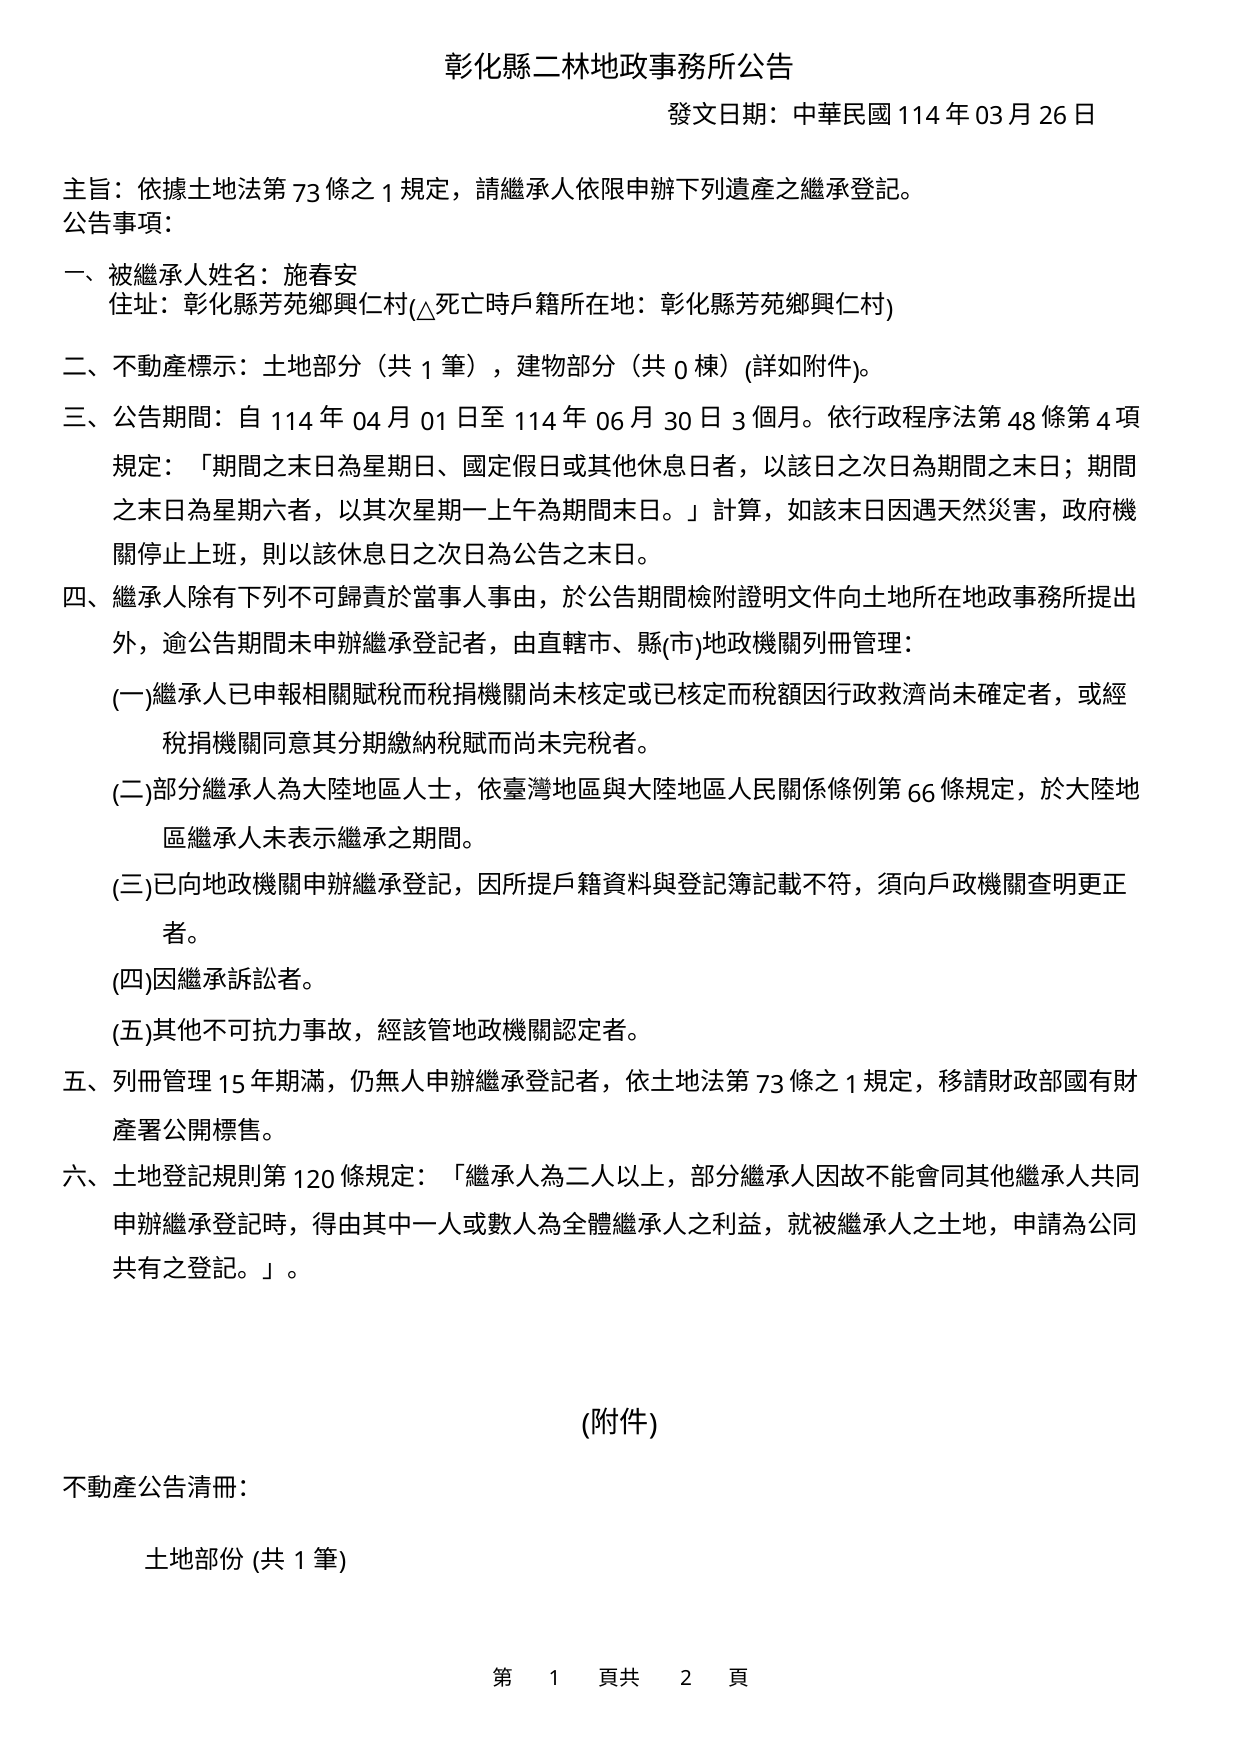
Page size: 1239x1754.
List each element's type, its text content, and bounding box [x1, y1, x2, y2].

table_cell [0, 95, 62, 135]
table_cell [62, 312, 109, 353]
table_cell 頁共 [585, 1658, 653, 1698]
table_cell [718, 1352, 759, 1392]
table_cell [483, 95, 523, 135]
table_cell [667, 135, 718, 176]
table_cell [483, 1352, 523, 1392]
table_cell [0, 1526, 62, 1597]
table_cell [1177, 312, 1239, 353]
table_cell 土地部份 (共 1 筆) [62, 1526, 1177, 1597]
table_cell [62, 1352, 109, 1392]
table_cell 2 [653, 1658, 718, 1698]
table_cell [585, 135, 653, 176]
table_cell [759, 1352, 1177, 1392]
table_cell [718, 1598, 759, 1657]
table_cell [1177, 1526, 1239, 1597]
table_cell [667, 1352, 718, 1392]
table_cell [0, 1598, 62, 1657]
table_cell [0, 353, 62, 1352]
table_cell [483, 135, 523, 176]
table_cell [523, 1352, 585, 1392]
table_cell [523, 1598, 585, 1657]
table_cell [1177, 1658, 1239, 1698]
table_cell [585, 1598, 653, 1657]
table_cell [1177, 1352, 1239, 1392]
table_cell 主旨：依據土地法第73條之1規定，請繼承人依限申辦下列遺產之繼承登記。 公告事項： [62, 176, 1177, 261]
table_cell 彰化縣二林地政事務所公告 [62, 41, 1177, 94]
table_cell [62, 135, 109, 176]
table_cell [653, 1598, 667, 1657]
table_cell 頁 [718, 1658, 759, 1698]
table_header [483, 0, 523, 41]
table_header [62, 0, 109, 41]
table_header [1177, 0, 1239, 41]
table_header [109, 0, 482, 41]
table_cell 一、 [62, 261, 109, 312]
table_cell [109, 1598, 482, 1657]
table_cell [109, 1352, 482, 1392]
table_cell [759, 135, 1177, 176]
table_cell [585, 95, 653, 135]
table_cell [62, 95, 109, 135]
table_cell [653, 95, 667, 135]
table_cell [0, 1392, 62, 1453]
table_cell 發文日期：中華民國114年03月26日 [667, 95, 1177, 135]
table_header [759, 0, 1177, 41]
table_cell [0, 41, 62, 94]
table_cell [1177, 1392, 1239, 1453]
table_cell [0, 135, 62, 176]
table_cell [0, 1454, 62, 1526]
table_cell [1177, 95, 1239, 135]
table_cell [0, 216, 62, 261]
table_cell [1177, 353, 1239, 1352]
table_cell (附件) [62, 1392, 1177, 1453]
table_header [667, 0, 718, 41]
table_cell 被繼承人姓名：施春安 住址：彰化縣芳苑鄉興仁村(△死亡時戶籍所在地：彰化縣芳苑鄉興仁村) [109, 261, 1177, 353]
table_cell [1177, 135, 1239, 176]
table_cell [1177, 1598, 1239, 1657]
table_cell [1177, 216, 1239, 261]
table_cell [109, 95, 482, 135]
table_cell [0, 261, 62, 312]
table_cell [653, 1352, 667, 1392]
table_header [718, 0, 759, 41]
table_cell 第 [483, 1658, 523, 1698]
table_header [523, 0, 585, 41]
table_cell [109, 135, 482, 176]
table_cell [62, 1598, 109, 1657]
table_cell [523, 95, 585, 135]
table_cell [483, 1598, 523, 1657]
table_cell [0, 312, 62, 353]
table_cell [0, 1352, 62, 1392]
table_cell [1177, 261, 1239, 312]
table_cell [1177, 41, 1239, 94]
table_cell [0, 1658, 62, 1698]
table_header [585, 0, 653, 41]
table_cell [653, 135, 667, 176]
table_cell [1177, 176, 1239, 216]
table_cell 不動產公告清冊： [62, 1454, 1177, 1526]
table_cell [109, 1658, 482, 1698]
table_cell [62, 1658, 109, 1698]
table_cell [585, 1352, 653, 1392]
table_cell [759, 1598, 1177, 1657]
table_cell [523, 135, 585, 176]
table_header [0, 0, 62, 41]
table_cell [1177, 1454, 1239, 1526]
table_cell [0, 176, 62, 216]
table_cell 1 [523, 1658, 585, 1698]
table_cell 二、不動產標示：土地部分（共 1 筆），建物部分（共 0 棟）(詳如附件)。 三、公告期間：自 114 年 04 月 01 日至 114 年 06 月 30 日 3 個月。依行政程序法第48條第4項 規定：「期間之末日為星期日、國定假日或其他休息日者，以該日之次日為期間之末日；期間 之末日為星期六者，以其次星期一上午為期間末日。」計算，如該末日因遇天然災害，政府機 關停止上班，則以該休息日之次日為公告之末日。 四、繼承人除有下列不可歸責於當事人事由，於公告期間檢附證明文件向土地所在地政事務所提出 外，逾公告期間未申辦繼承登記者，由直轄市、縣(市)地政機關列冊管理： (一)繼承人已申報相關賦稅而稅捐機關尚未核定或已核定而稅額因行政救濟尚未確定者，或經 稅捐機關同意其分期繳納稅賦而尚未完稅者。 (二)部分繼承人為大陸地區人士，依臺灣地區與大陸地區人民關係條例第66條規定，於大陸地 區繼承人未表示繼承之期間。 (三)已向地政機關申辦繼承登記，因所提戶籍資料與登記簿記載不符，須向戶政機關查明更正 者。 (四)因繼承訴訟者。 (五)其他不可抗力事故，經該管地政機關認定者。 五、列冊管理15年期滿，仍無人申辦繼承登記者，依土地法第73條之1規定，移請財政部國有財 產署公開標售。 六、土地登記規則第120條規定：「繼承人為二人以上，部分繼承人因故不能會同其他繼承人共同 申辦繼承登記時，得由其中一人或數人為全體繼承人之利益，就被繼承人之土地，申請為公同 共有之登記。」。 [62, 353, 1177, 1352]
table_cell [718, 135, 759, 176]
table_cell [759, 1658, 1177, 1698]
table_header [653, 0, 667, 41]
table_cell [667, 1598, 718, 1657]
